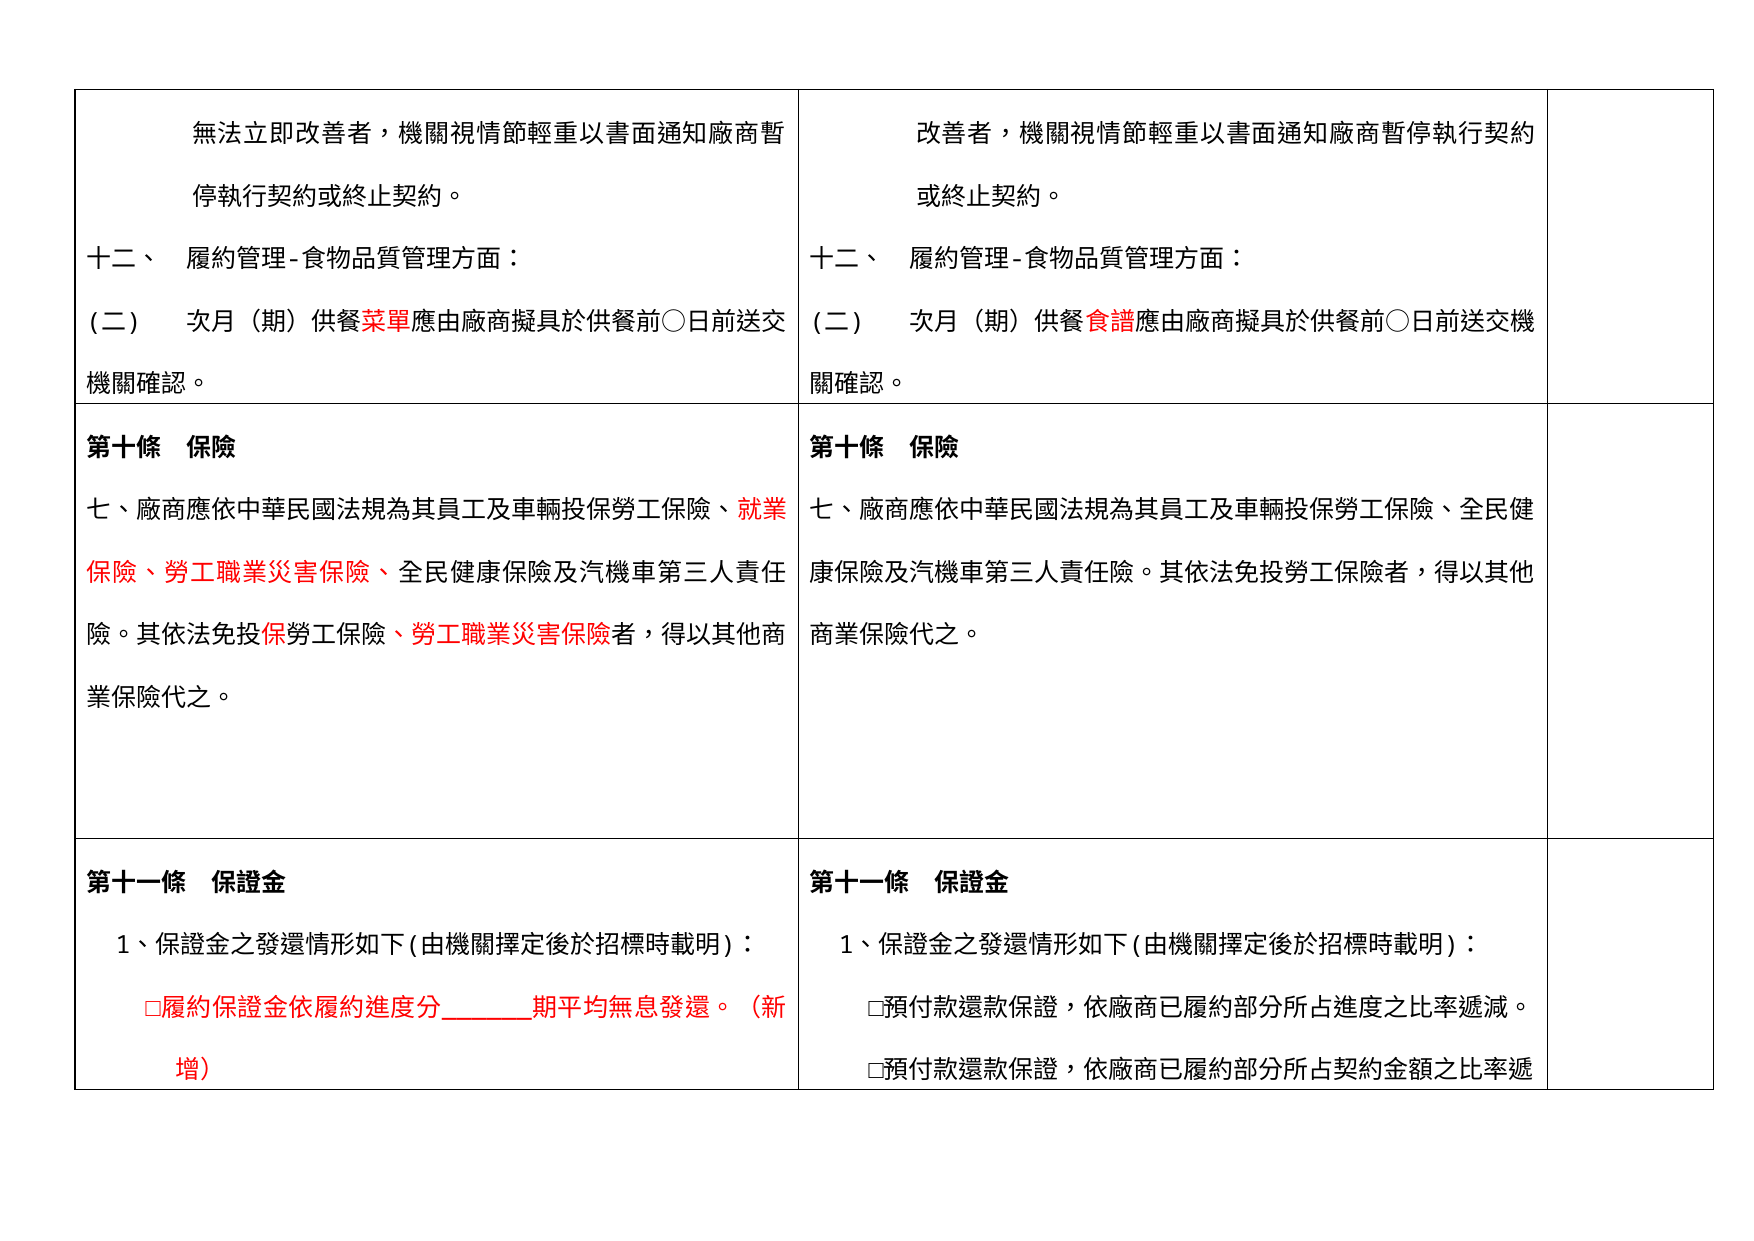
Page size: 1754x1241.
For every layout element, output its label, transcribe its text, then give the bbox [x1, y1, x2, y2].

table_cell 第十一條 保證金 保證金之發還情形如下(由機關擇定後於招標時載明)： □預付款還款保證，依廠商已履約部分所占進度之比率遞減。 □預付款還款保證，依廠商已履約部分所占契約金額之比率遞 [799, 839, 1547, 1089]
table_cell [1548, 404, 1713, 838]
table_cell 無法立即改善者，機關視情節輕重以書面通知廠商暫停執行契約或終止契約。 十二、 履約管理-食物品質管理方面： (二) 次月（期）供餐菜單應由廠商擬具於供餐前○日前送交機關確認。 [76, 90, 798, 402]
table_cell 改善者，機關視情節輕重以書面通知廠商暫停執行契約或終止契約。 十二、 履約管理-食物品質管理方面： (二) 次月（期）供餐食譜應由廠商擬具於供餐前○日前送交機關確認。 [799, 90, 1547, 402]
table_cell 第十條 保險 七、廠商應依中華民國法規為其員工及車輛投保勞工保險、全民健康保險及汽機車第三人責任險。其依法免投勞工保險者，得以其他商業保險代之。 [799, 404, 1547, 838]
table_cell 第十一條 保證金 保證金之發還情形如下(由機關擇定後於招標時載明)： □履約保證金依履約進度分______期平均無息發還。（新增） [76, 839, 798, 1089]
table_cell [1548, 839, 1713, 1089]
table_cell 第十條 保險 七、廠商應依中華民國法規為其員工及車輛投保勞工保險、就業保險、勞工職業災害保險、全民健康保險及汽機車第三人責任險。其依法免投保勞工保險、勞工職業災害保險者，得以其他商業保險代之。 [76, 404, 798, 838]
table_cell [1548, 90, 1713, 402]
